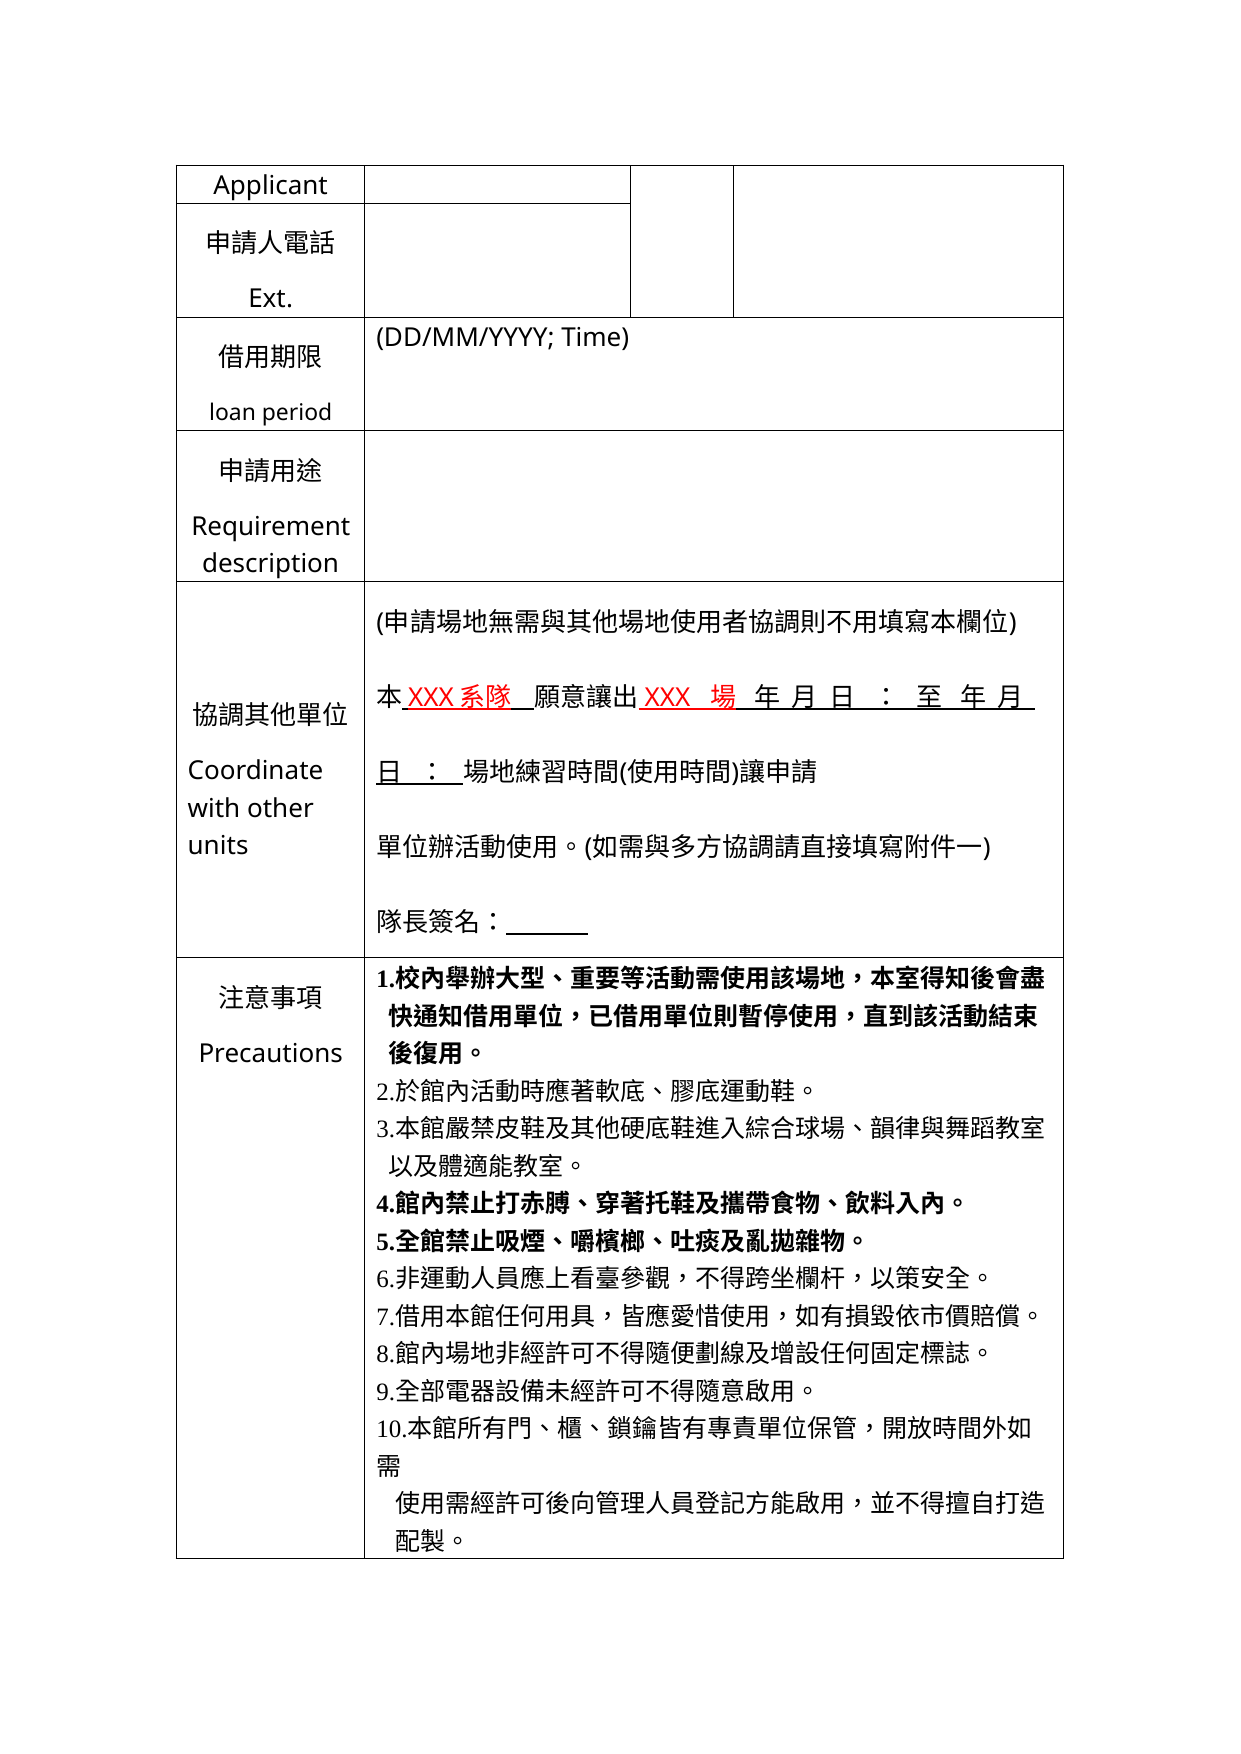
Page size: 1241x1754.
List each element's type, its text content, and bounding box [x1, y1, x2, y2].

table_cell 注意事項 Precautions [177, 958, 364, 1558]
table_cell (申請場地無需與其他場地使用者協調則不用填寫本欄位) 本 XXX系隊 願意讓出 XXX 場 年 月 日 ： 至 年 月 日 ： 場地練習時間(使用時間)讓申請 單位辦活動使用。(如需與多方協調請直接填寫附件一) 隊長簽名： [365, 582, 1063, 957]
table_cell 申請用途 Requirement description [177, 431, 364, 581]
table_cell Applicant [177, 166, 364, 203]
table_cell 申請人電話 Ext. [177, 204, 364, 317]
table_header [631, 166, 733, 317]
table_header [734, 166, 1063, 317]
table_cell 協調其他單位 Coordinate with other units [177, 582, 364, 957]
table_cell (DD/MM/YYYY; Time) [365, 318, 1063, 430]
table_cell 借用期限 loan period [177, 318, 364, 430]
table_cell [365, 204, 630, 317]
table_cell 1.校內舉辦大型、重要等活動需使用該場地，本室得知後會盡 快通知借用單位，已借用單位則暫停使用，直到該活動結束 後復用。 2.於館內活動時應著軟底、膠底運動鞋。 3.本館嚴禁皮鞋及其他硬底鞋進入綜合球場、韻律與舞蹈教室 以及體適能教室。 4.館內禁止打赤膊、穿著托鞋及攜帶食物、飲料入內。 5.全館禁止吸煙、嚼檳榔、吐痰及亂拋雜物。 6.非運動人員應上看臺參觀，不得跨坐欄杆，以策安全。 7.借用本館任何用具，皆應愛惜使用，如有損毀依市價賠償。 8.館內場地非經許可不得隨便劃線及增設任何固定標誌。 9.全部電器設備未經許可不得隨意啟用。 10.本館所有門、櫃、鎖鑰皆有專責單位保管，開放時間外如需 使用需經許可後向管理人員登記方能啟用，並不得擅自打造 配製。 [365, 958, 1063, 1558]
table_cell [365, 166, 630, 203]
table_cell [365, 431, 1063, 581]
